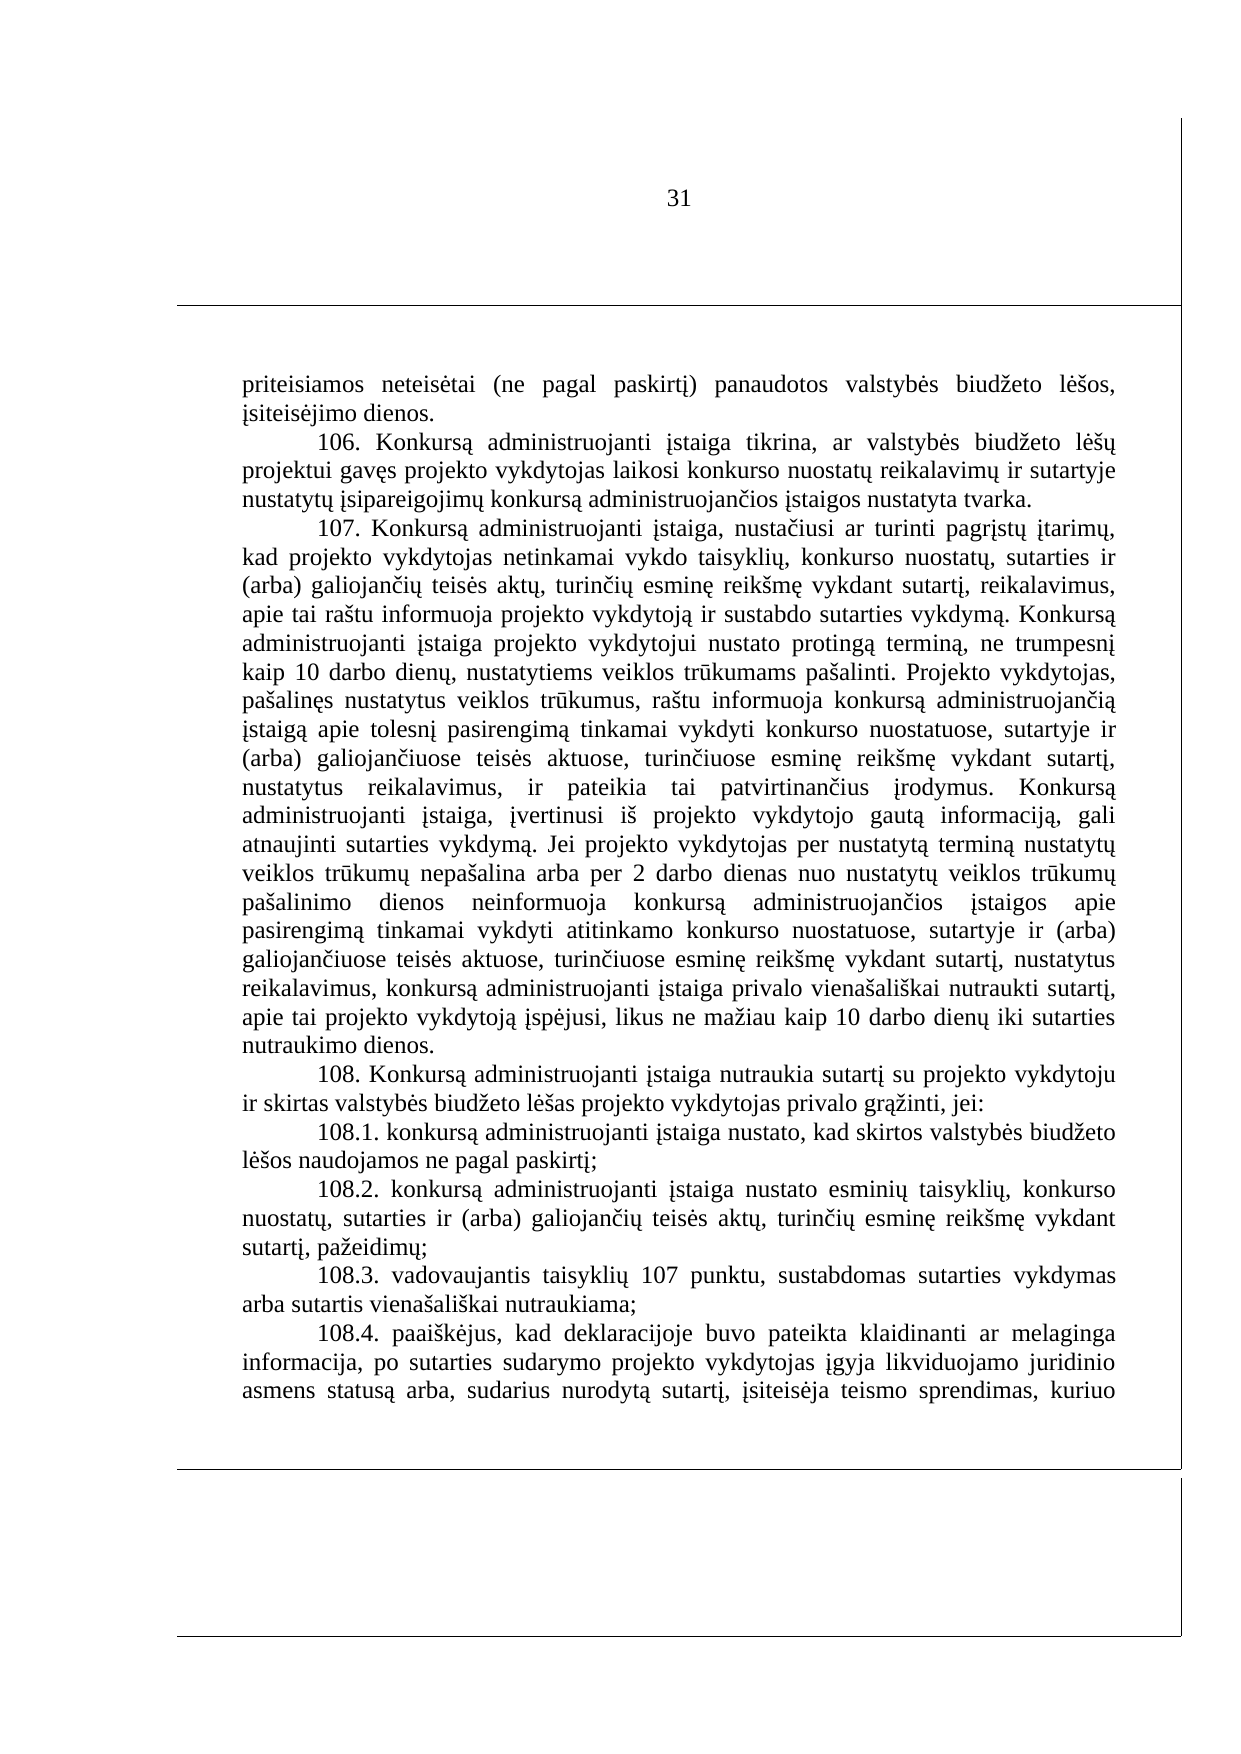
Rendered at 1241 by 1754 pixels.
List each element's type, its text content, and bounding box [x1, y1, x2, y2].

text 108.2. konkursą administruojanti įstaiga nustato esminių taisyklių, konkurso nuostatų, sutarties ir (arba) galiojančių teisės aktų, turinčių esminę reikšmę vykdant sutartį, pažeidimų; [177, 1174, 1181, 1261]
text priteisiamos neteisėtai (ne pagal paskirtį) panaudotos valstybės biudžeto lėšos, įsiteisėjimo dienos. [177, 305, 1181, 427]
text 108. Konkursą administruojanti įstaiga nutraukia sutartį su projekto vykdytoju ir skirtas valstybės biudžeto lėšas projekto vykdytojas privalo grąžinti, jei: [177, 1059, 1181, 1117]
text 108.1. konkursą administruojanti įstaiga nustato, kad skirtos valstybės biudžeto lėšos naudojamos ne pagal paskirtį; [177, 1117, 1181, 1174]
text 108.4. paaiškėjus, kad deklaracijoje buvo pateikta klaidinanti ar melaginga informacija, po sutarties sudarymo projekto vykdytojas įgyja likviduojamo juridinio asmens statusą arba, sudarius nurodytą sutartį, įsiteisėja teismo sprendimas, kuriuo [177, 1318, 1181, 1469]
text 107. Konkursą administruojanti įstaiga, nustačiusi ar turinti pagrįstų įtarimų, kad projekto vykdytojas netinkamai vykdo taisyklių, konkurso nuostatų, sutarties ir (arba) galiojančių teisės aktų, turinčių esminę reikšmę vykdant sutartį, reikalavimus, apie tai raštu informuoja projekto vykdytoją ir sustabdo sutarties vykdymą. Konkursą administruojanti įstaiga projekto vykdytojui nustato protingą terminą, ne trumpesnį kaip 10 darbo dienų, nustatytiems veiklos trūkumams pašalinti. Projekto vykdytojas, pašalinęs nustatytus veiklos trūkumus, raštu informuoja konkursą administruojančią įstaigą apie tolesnį pasirengimą tinkamai vykdyti konkurso nuostatuose, sutartyje ir (arba) galiojančiuose teisės aktuose, turinčiuose esminę reikšmę vykdant sutartį, nustatytus reikalavimus, ir pateikia tai patvirtinančius įrodymus. Konkursą administruojanti įstaiga, įvertinusi iš projekto vykdytojo gautą informaciją, gali atnaujinti sutarties vykdymą. Jei projekto vykdytojas per nustatytą terminą nustatytų veiklos trūkumų nepašalina arba per 2 darbo dienas nuo nustatytų veiklos trūkumų pašalinimo dienos neinformuoja konkursą administruojančios įstaigos apie pasirengimą tinkamai vykdyti atitinkamo konkurso nuostatuose, sutartyje ir (arba) galiojančiuose teisės aktuose, turinčiuose esminę reikšmę vykdant sutartį, nustatytus reikalavimus, konkursą administruojanti įstaiga privalo vienašališkai nutraukti sutartį, apie tai projekto vykdytoją įspėjusi, likus ne mažiau kaip 10 darbo dienų iki sutarties nutraukimo dienos. [177, 513, 1181, 1059]
text 106. Konkursą administruojanti įstaiga tikrina, ar valstybės biudžeto lėšų projektui gavęs projekto vykdytojas laikosi konkurso nuostatų reikalavimų ir sutartyje nustatytų įsipareigojimų konkursą administruojančios įstaigos nustatyta tvarka. [177, 427, 1181, 513]
text 108.3. vadovaujantis taisyklių 107 punktu, sustabdomas sutarties vykdymas arba sutartis vienašališkai nutraukiama; [177, 1261, 1181, 1318]
